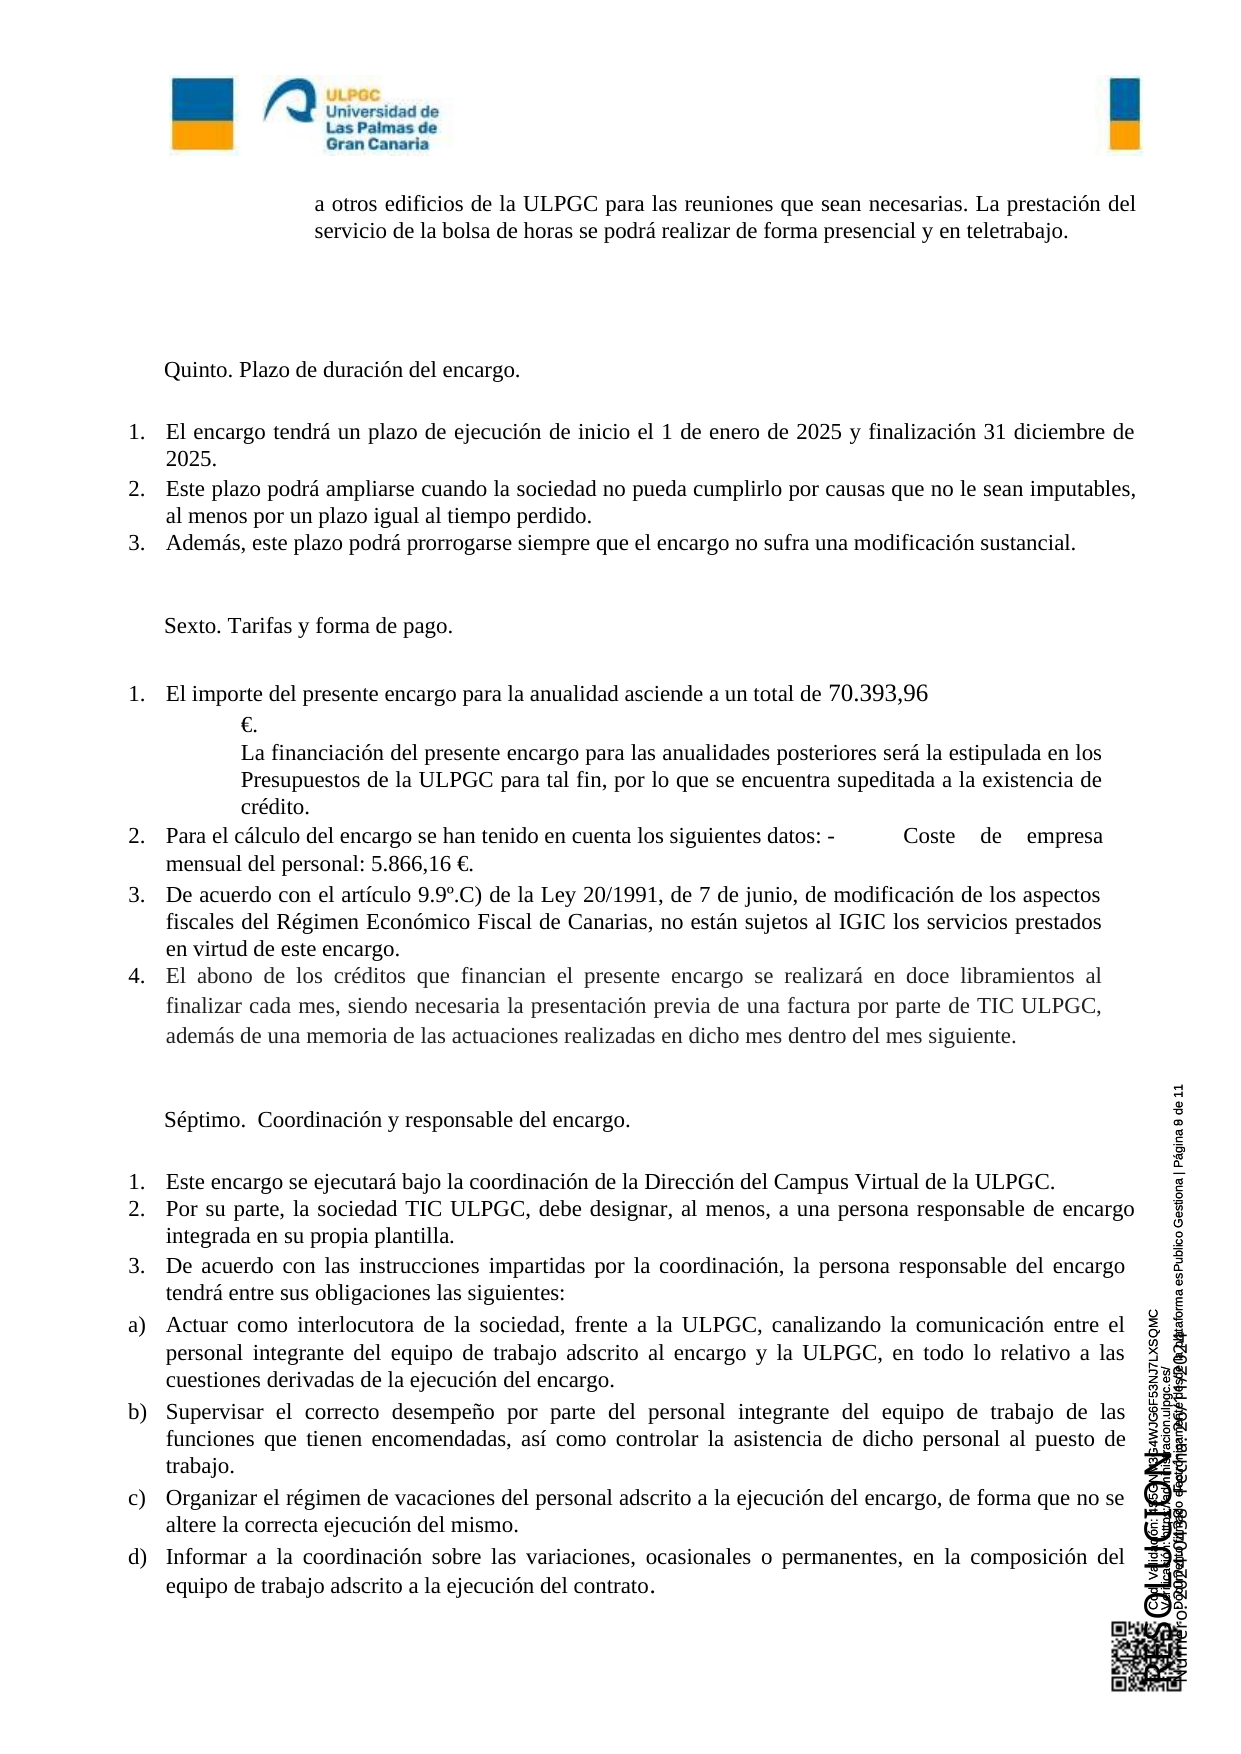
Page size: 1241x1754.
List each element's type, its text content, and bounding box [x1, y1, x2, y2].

text €. [241, 711, 1138, 737]
list Además, este plazo podrá prorrogarse siempre que el encargo no sufra una modificación sustancial. [128, 529, 1138, 556]
text a otros edificios de la ULPGC para las reuniones que sean necesarias. La prestación del servicio de la bolsa de horas se podrá realizar de forma presencial y en teletrabajo. [313, 190, 1138, 243]
list Informar a la coordinación sobre las variaciones, ocasionales o permanentes, en la composición del equipo de trabajo adscrito a la ejecución del contrato. [128, 1543, 1138, 1599]
list El abono de los créditos que financian el presente encargo se realizará en doce libramientos al finalizar cada mes, siendo necesaria la presentación previa de una factura por parte de TIC ULPGC, además de una memoria de las actuaciones realizadas en dicho mes dentro del mes siguiente. [128, 962, 1103, 1048]
list Este plazo podrá ampliarse cuando la sociedad no pueda cumplirlo por causas que no le sean imputables, al menos por un plazo igual al tiempo perdido. [128, 475, 1138, 528]
text Quinto. Plazo de duración del encargo. [164, 357, 1138, 383]
list Supervisar el correcto desempeño por parte del personal integrante del equipo de trabajo de las funciones que tienen encomendadas, así como controlar la asistencia de dicho personal al puesto de trabajo. [128, 1398, 1138, 1478]
list El encargo tendrá un plazo de ejecución de inicio el 1 de enero de 2025 y finalización 31 diciembre de 2025. [128, 418, 1138, 472]
text Séptimo. Coordinación y responsable del encargo. [164, 1106, 1138, 1132]
text Sexto. Tarifas y forma de pago. [164, 612, 1138, 638]
list El importe del presente encargo para la anualidad asciende a un total de 70.393,96 [128, 678, 1103, 707]
list De acuerdo con las instrucciones impartidas por la coordinación, la persona responsable del encargo tendrá entre sus obligaciones las siguientes: [128, 1252, 1138, 1306]
list De acuerdo con el artículo 9.9º.C) de la Ley 20/1991, de 7 de junio, de modificación de los aspectos fiscales del Régimen Económico Fiscal de Canarias, no están sujetos al IGIC los servicios prestados en virtud de este encargo. [128, 881, 1103, 961]
list Por su parte, la sociedad TIC ULPGC, debe designar, al menos, a una persona responsable de encargo integrada en su propia plantilla. [128, 1195, 1138, 1249]
list Organizar el régimen de vacaciones del personal adscrito a la ejecución del encargo, de forma que no se altere la correcta ejecución del mismo. [128, 1484, 1138, 1538]
list Actuar como interlocutora de la sociedad, frente a la ULPGC, canalizando la comunicación entre el personal integrante del equipo de trabajo adscrito al encargo y la ULPGC, en todo lo relativo a las cuestiones derivadas de la ejecución del encargo. [128, 1311, 1138, 1392]
text La financiación del presente encargo para las anualidades posteriores será la estipulada en los Presupuestos de la ULPGC para tal fin, por lo que se encuentra supeditada a la existencia de crédito. [241, 739, 1103, 819]
list Este encargo se ejecutará bajo la coordinación de la Dirección del Campus Virtual de la ULPGC. [128, 1168, 1138, 1194]
list Para el cálculo del encargo se han tenido en cuenta los siguientes datos: - Coste de empresa mensual del personal: 5.866,16 €. [128, 822, 1103, 876]
